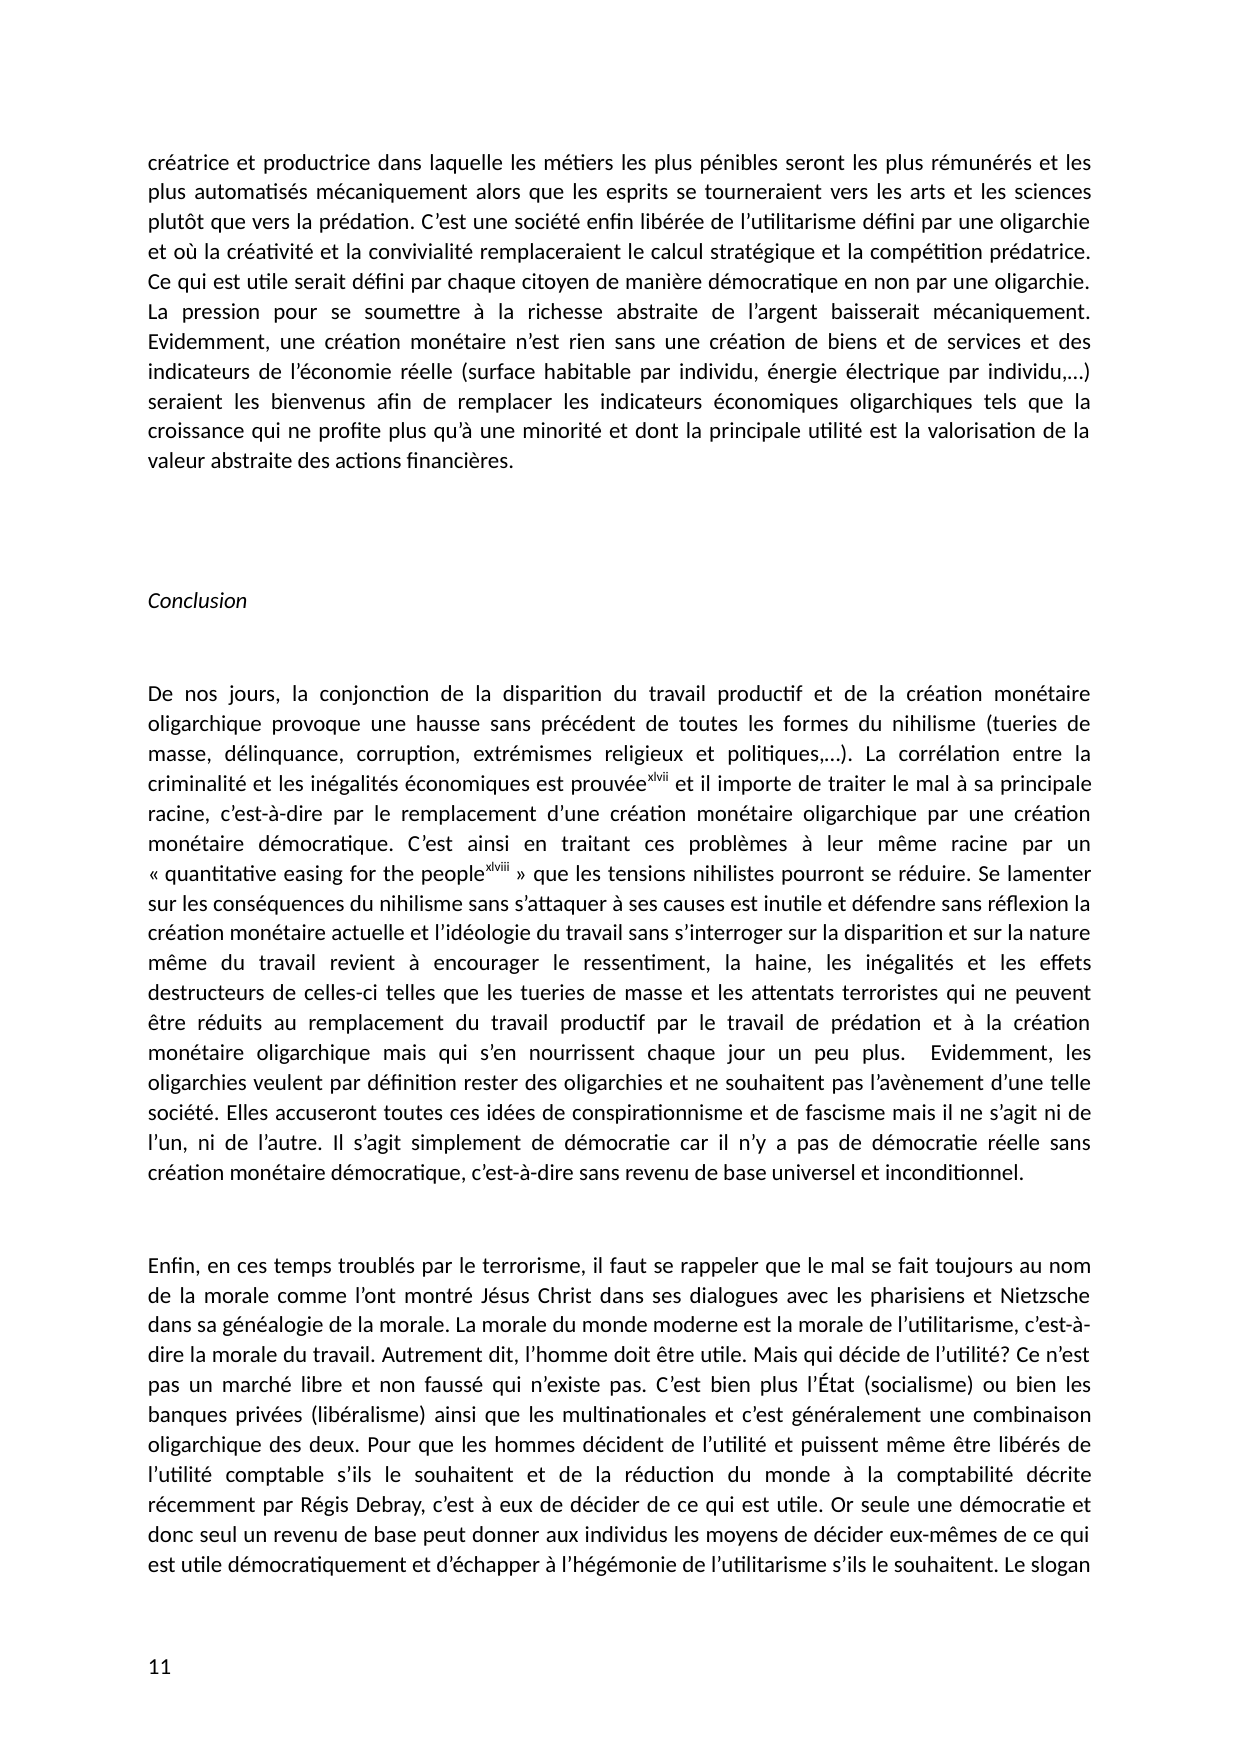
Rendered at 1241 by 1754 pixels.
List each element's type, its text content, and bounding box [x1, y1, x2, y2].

text créatrice et productrice dans laquelle les métiers les plus pénibles seront les plus rémunérés et les plus automatisés mécaniquement alors que les esprits se tourneraient vers les arts et les sciences plutôt que vers la prédation. C’est une société enfin libérée de l’utilitarisme défini par une oligarchie et où la créativité et la convivialité remplaceraient le calcul stratégique et la compétition prédatrice. Ce qui est utile serait défini par chaque citoyen de manière démocratique en non par une oligarchie. La pression pour se soumettre à la richesse abstraite de l’argent baisserait mécaniquement. Evidemment, une création monétaire n’est rien sans une création de biens et de services et des indicateurs de l’économie réelle (surface habitable par individu, énergie électrique par individu,…) seraient les bienvenus afin de remplacer les indicateurs économiques oligarchiques tels que la croissance qui ne profite plus qu’à une minorité et dont la principale utilité est la valorisation de la valeur abstraite des actions financières. [148, 148, 1093, 474]
text Conclusion [148, 586, 1093, 614]
text De nos jours, la conjonction de la disparition du travail productif et de la création monétaire oligarchique provoque une hausse sans précédent de toutes les formes du nihilisme (tueries de masse, délinquance, corruption, extrémismes religieux et politiques,…). La corrélation entre la criminalité et les inégalités économiques est prouvée et il importe de traiter le mal à sa principale racine, c’est-à-dire par le remplacement d’une création monétaire oligarchique par une création monétaire démocratique. C’est ainsi en traitant ces problèmes à leur même racine par un « quantitative easing for the people » que les tensions nihilistes pourront se réduire. Se lamenter sur les conséquences du nihilisme sans s’attaquer à ses causes est inutile et défendre sans réflexion la création monétaire actuelle et l’idéologie du travail sans s’interroger sur la disparition et sur la nature même du travail revient à encourager le ressentiment, la haine, les inégalités et les effets destructeurs de celles-ci telles que les tueries de masse et les attentats terroristes qui ne peuvent être réduits au remplacement du travail productif par le travail de prédation et à la création monétaire oligarchique mais qui s’en nourrissent chaque jour un peu plus. Evidemment, les oligarchies veulent par définition rester des oligarchies et ne souhaitent pas l’avènement d’une telle société. Elles accuseront toutes ces idées de conspirationnisme et de fascisme mais il ne s’agit ni de l’un, ni de l’autre. Il s’agit simplement de démocratie car il n’y a pas de démocratie réelle sans création monétaire démocratique, c’est-à-dire sans revenu de base universel et inconditionnel. [148, 679, 1093, 1186]
text Enfin, en ces temps troublés par le terrorisme, il faut se rappeler que le mal se fait toujours au nom de la morale comme l’ont montré Jésus Christ dans ses dialogues avec les pharisiens et Nietzsche dans sa généalogie de la morale. La morale du monde moderne est la morale de l’utilitarisme, c’est-à-dire la morale du travail. Autrement dit, l’homme doit être utile. Mais qui décide de l’utilité? Ce n’est pas un marché libre et non faussé qui n’existe pas. C’est bien plus l’État (socialisme) ou bien les banques privées (libéralisme) ainsi que les multinationales et c’est généralement une combinaison oligarchique des deux. Pour que les hommes décident de l’utilité et puissent même être libérés de l’utilité comptable s’ils le souhaitent et de la réduction du monde à la comptabilité décrite récemment par Régis Debray, c’est à eux de décider de ce qui est utile. Or seule une démocratie et donc seul un revenu de base peut donner aux individus les moyens de décider eux-mêmes de ce qui est utile démocratiquement et d’échapper à l’hégémonie de l’utilitarisme s’ils le souhaitent. Le slogan [148, 1251, 1093, 1578]
